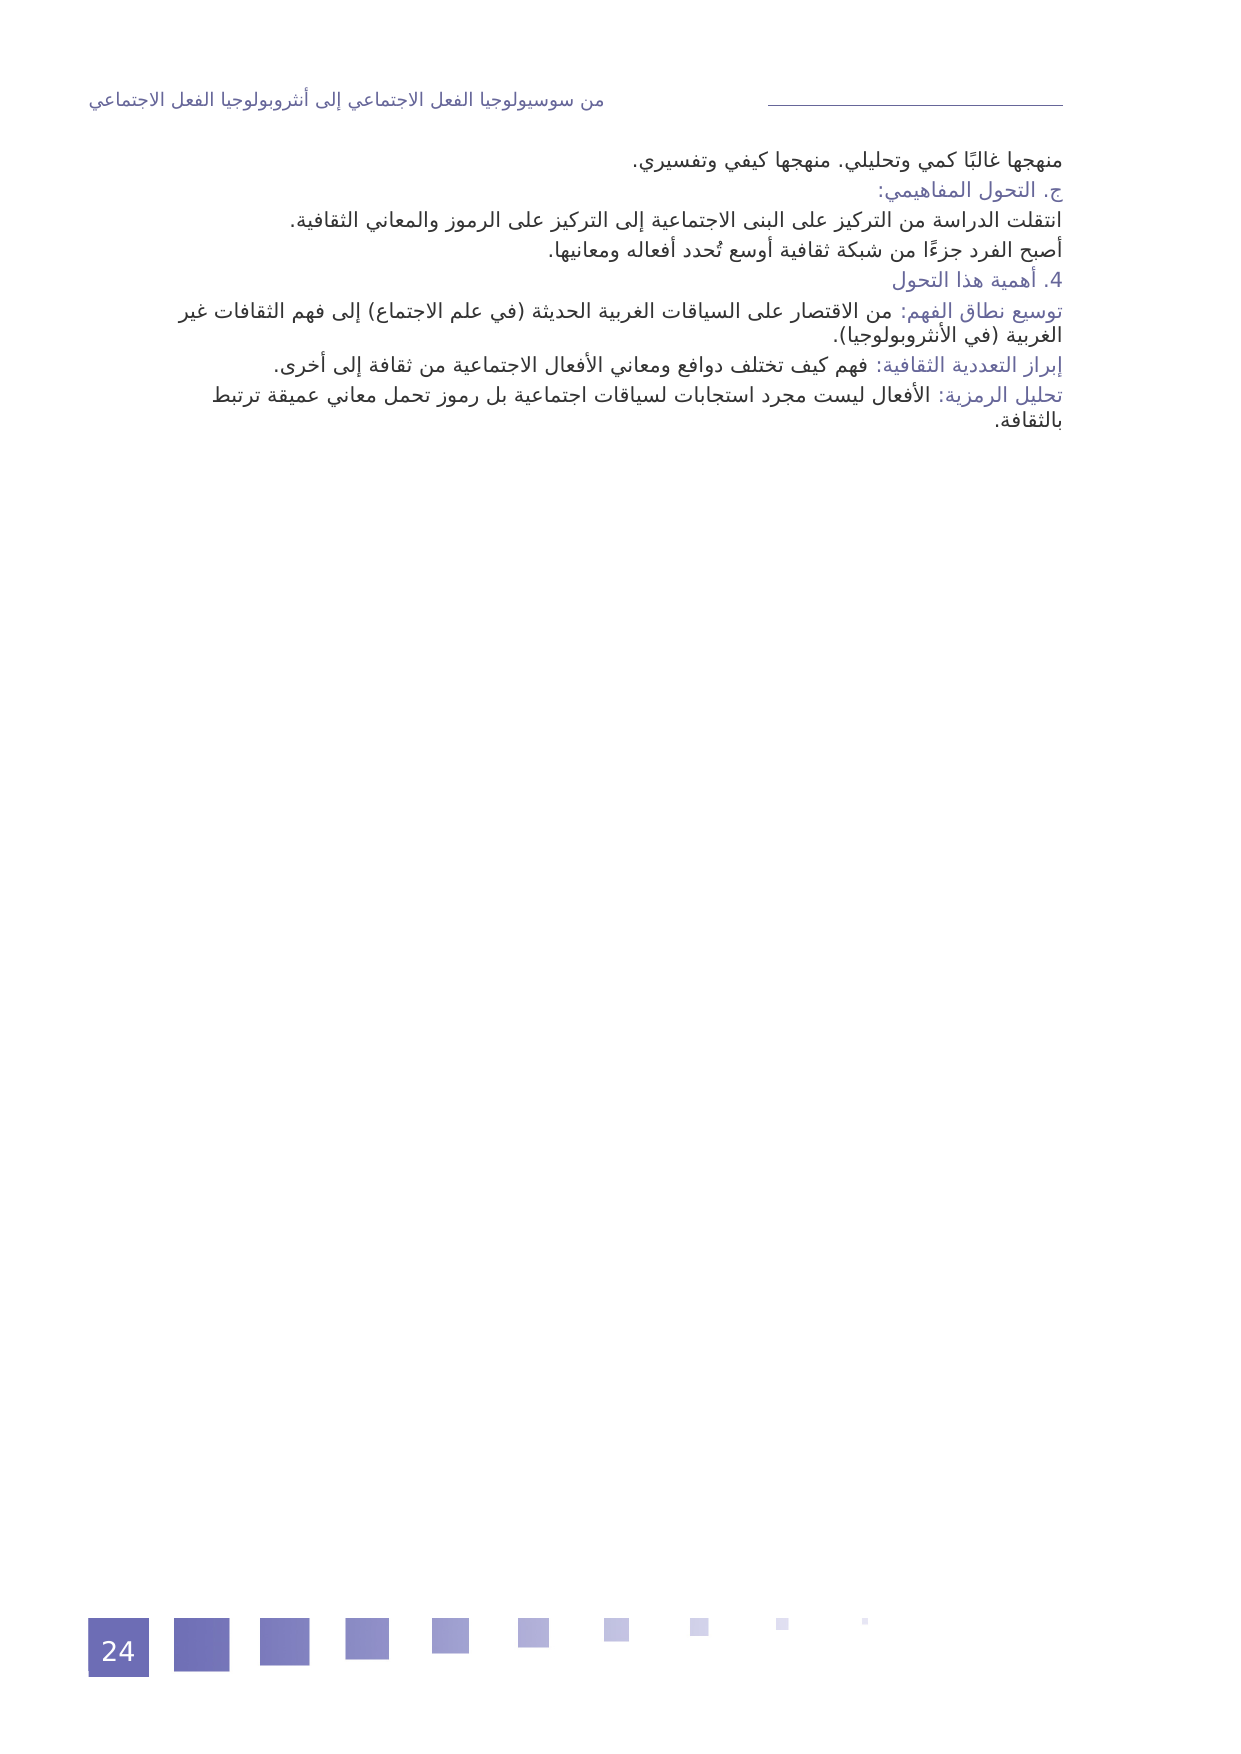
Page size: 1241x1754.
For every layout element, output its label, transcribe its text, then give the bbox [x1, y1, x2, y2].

text منهجها غالبًا كمي وتحليلي. منهجها كيفي وتفسيري. [177, 124, 1063, 172]
picture [88, 1618, 1063, 1677]
text ج. التحول المفاهيمي: [177, 178, 1063, 202]
text إبراز التعددية الثقافية: فهم كيف تختلف دوافع ومعاني الأفعال الاجتماعية من ثقافة إلى أخرى. [177, 353, 1063, 377]
text أصبح الفرد جزءًا من شبكة ثقافية أوسع تُحدد أفعاله ومعانيها. [177, 238, 1063, 262]
text تحليل الرمزية: الأفعال ليست مجرد استجابات لسياقات اجتماعية بل رموز تحمل معاني عميقة ترتبط بالثقافة. [177, 383, 1063, 432]
text توسيع نطاق الفهم: من الاقتصار على السياقات الغربية الحديثة (في علم الاجتماع) إلى فهم الثقافات غير الغربية (في الأنثروبولوجيا). [177, 299, 1063, 347]
text انتقلت الدراسة من التركيز على البنى الاجتماعية إلى التركيز على الرموز والمعاني الثقافية. [177, 208, 1063, 232]
text 4. أهمية هذا التحول [177, 268, 1063, 293]
